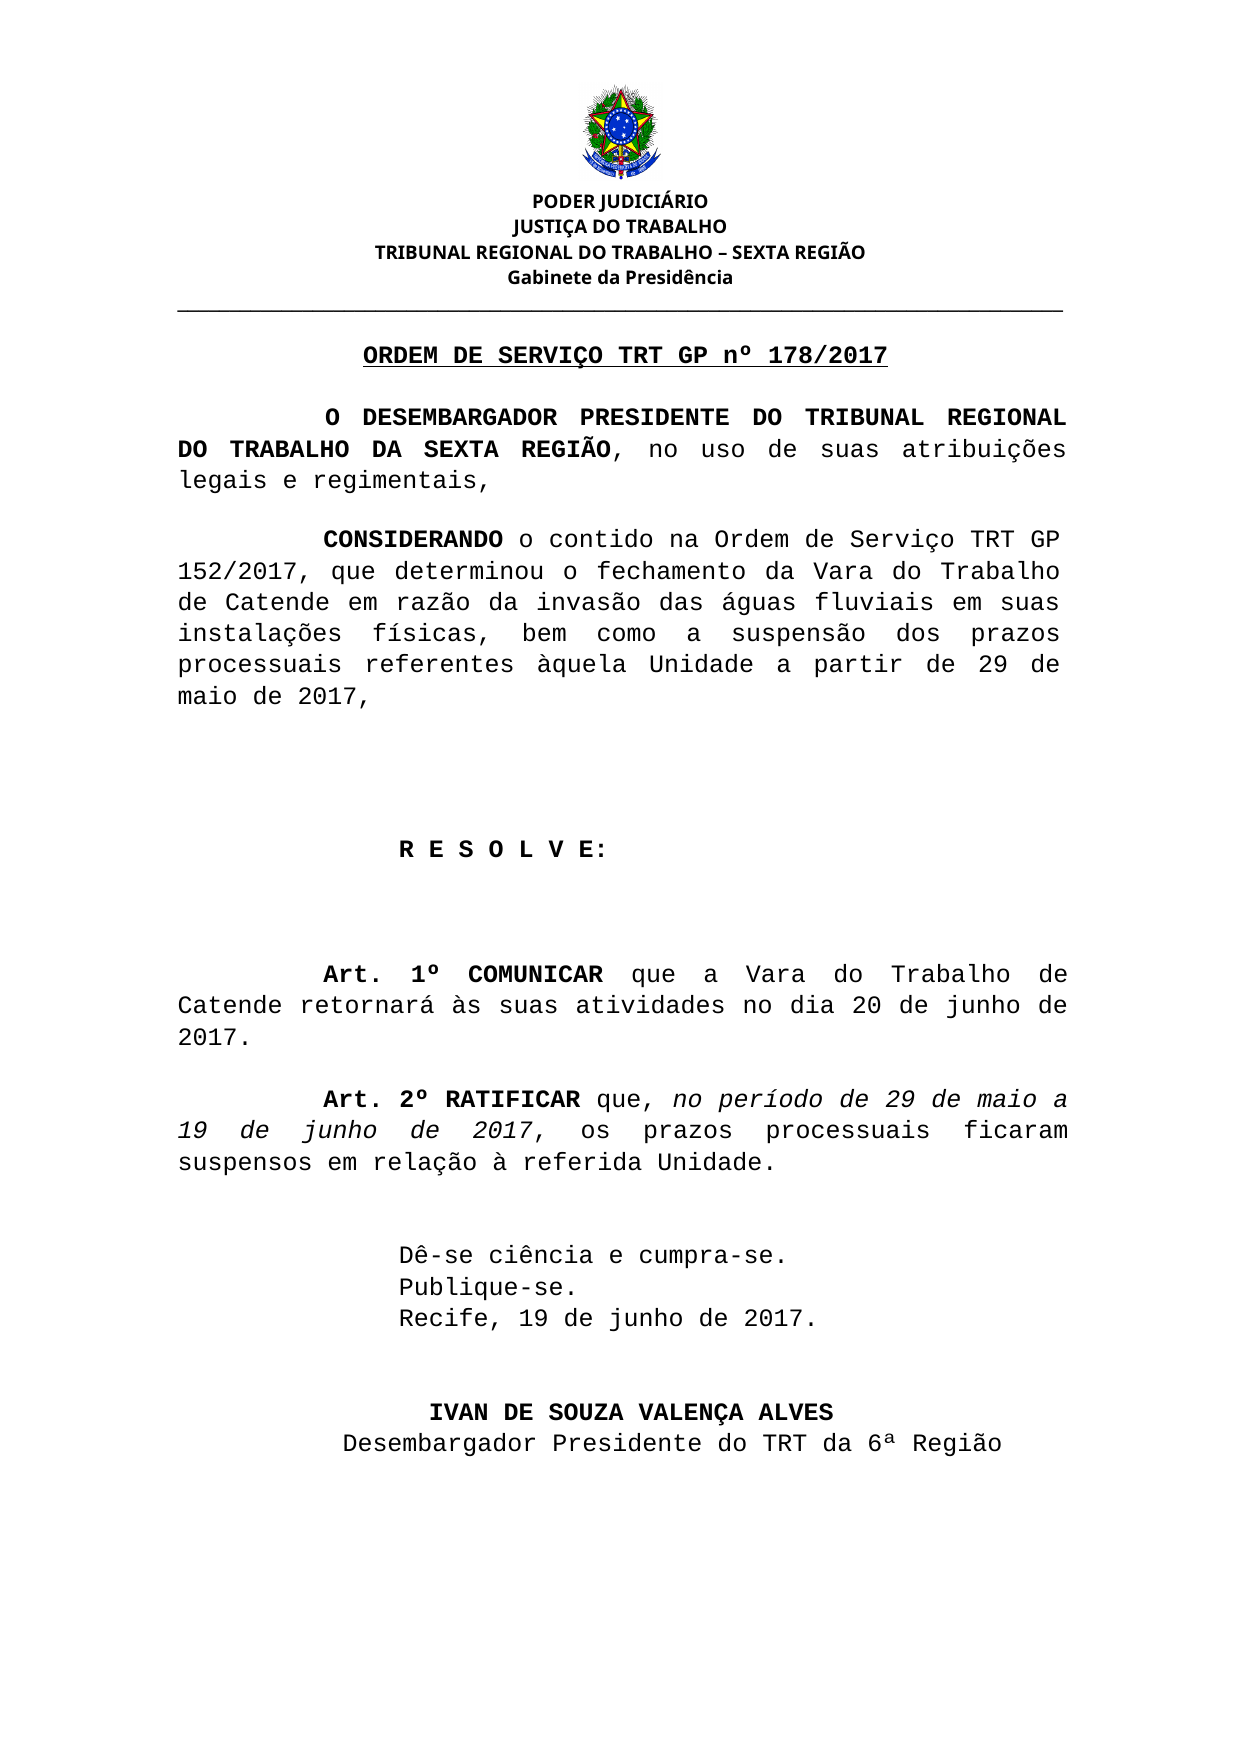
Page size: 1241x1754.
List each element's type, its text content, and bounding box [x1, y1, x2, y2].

text Publique-se. [177, 1270, 1067, 1301]
picture [578, 82, 663, 181]
text IVAN DE SOUZA VALENÇA ALVES [177, 1395, 1063, 1426]
text Dê-se ciência e cumpra-se. [177, 1239, 1067, 1270]
text Art. 1º COMUNICAR que a Vara do Trabalho de Catende retornará às suas atividades no dia 20 de junho de 2017. [177, 957, 1069, 1051]
text O DESEMBARGADOR PRESIDENTE DO TRIBUNAL REGIONAL DO TRABALHO DA SEXTA REGIÃO, no uso de suas atribuições legais e regimentais, [177, 401, 1067, 494]
text Desembargador Presidente do TRT da 6ª Região [177, 1426, 1063, 1457]
text CONSIDERANDO o contido na Ordem de Serviço TRT GP 152/2017, que determinou o fechamento da Vara do Trabalho de Catende em razão da invasão das águas fluviais em suas instalações físicas, bem como a suspensão dos prazos processuais referentes àquela Unidade a partir de 29 de maio de 2017, [177, 523, 1061, 710]
text Art. 2º RATIFICAR que, no período de 29 de maio a 19 de junho de 2017, os prazos processuais ficaram suspensos em relação à referida Unidade. [177, 1082, 1069, 1176]
text R E S O L V E: [177, 832, 1067, 864]
text ORDEM DE SERVIÇO TRT GP nº 178/2017 [177, 338, 1028, 369]
text Recife, 19 de junho de 2017. [177, 1301, 1067, 1332]
